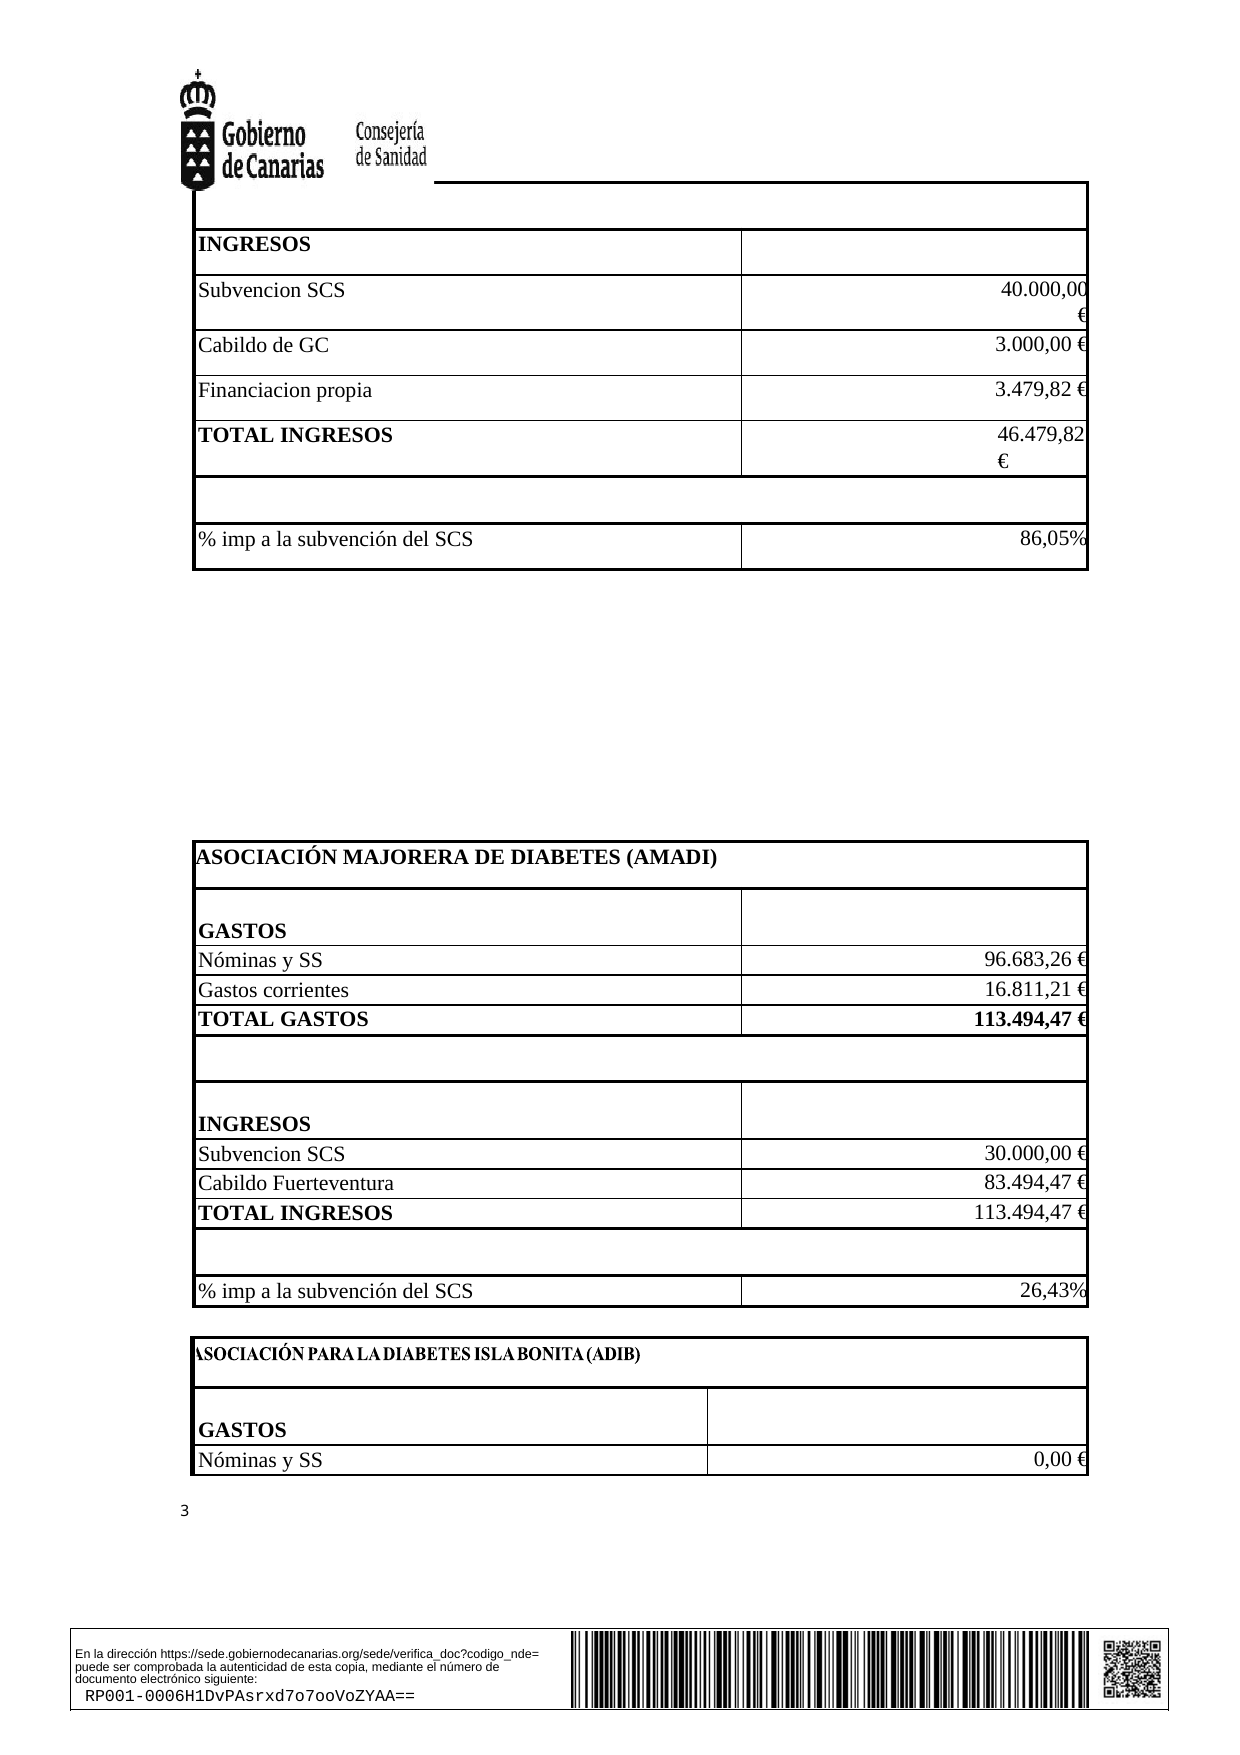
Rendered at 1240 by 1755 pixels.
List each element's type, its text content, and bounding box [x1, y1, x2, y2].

table_cell [708, 1389, 1086, 1444]
table_cell Gastos corrientes [196, 976, 741, 1004]
table_cell 113.494,47 € [742, 1006, 1086, 1033]
table_cell Nóminas y SS [195, 1446, 707, 1474]
table_cell 16.811,21 € [742, 976, 1086, 1004]
table_cell 30.000,00 € [742, 1140, 1086, 1168]
table_cell 113.494,47 € [742, 1199, 1086, 1227]
table_cell [916, 478, 987, 522]
table_cell GASTOS [196, 890, 741, 945]
table_cell Cabildo de GC [196, 331, 741, 374]
table_cell Nóminas y SS [196, 946, 741, 974]
table_cell [742, 1230, 1086, 1274]
table_cell [742, 1083, 1086, 1138]
table_cell % imp a la subvención del SCS [196, 525, 741, 568]
table_cell [988, 231, 1086, 274]
table_cell 46.479,82 € [988, 421, 1086, 475]
table_cell [916, 184, 987, 227]
table_cell 96.683,26 € [742, 946, 1086, 974]
table_cell [196, 1230, 742, 1274]
table_cell [916, 376, 987, 419]
table_cell TOTAL INGRESOS [196, 421, 741, 475]
table_cell [988, 478, 1086, 522]
table_cell [742, 331, 916, 374]
table_cell [742, 1037, 1086, 1080]
table_cell [196, 184, 916, 227]
table_cell Cabildo Fuerteventura [196, 1170, 741, 1197]
table_cell GASTOS [195, 1389, 707, 1444]
table_cell [742, 525, 916, 568]
table_cell INGRESOS [196, 1083, 741, 1138]
table_cell [196, 478, 916, 522]
table_header ASOCIACIÓN MAJORERA DE DIABETES (AMADI) [196, 843, 742, 887]
table_cell 40.000,00 € [988, 276, 1086, 329]
table_cell 3.000,00 € [988, 331, 1086, 374]
table_cell 83.494,47 € [742, 1170, 1086, 1197]
table_cell [916, 231, 987, 274]
table_cell [742, 376, 916, 419]
table_cell [742, 276, 916, 329]
table_cell 0,00 € [708, 1446, 1086, 1474]
table_cell Subvencion SCS [196, 276, 741, 329]
table_cell 26,43% [742, 1277, 1086, 1305]
table_header [195, 1339, 1086, 1386]
table_cell [916, 276, 987, 329]
table_cell 86,05% [988, 525, 1086, 568]
table_cell Financiacion propia [196, 376, 741, 419]
table_cell [988, 184, 1086, 227]
table_cell Subvencion SCS [196, 1140, 741, 1168]
table_cell 3.479,82 € [988, 376, 1086, 419]
table_cell % imp a la subvención del SCS [196, 1277, 741, 1305]
table_cell [916, 331, 987, 374]
table_header [742, 843, 1086, 887]
table_cell TOTAL INGRESOS [196, 1199, 741, 1227]
table_cell [916, 421, 987, 475]
table_cell [196, 1037, 742, 1080]
table_cell TOTAL GASTOS [196, 1006, 741, 1033]
table_cell [916, 525, 987, 568]
table_cell INGRESOS [196, 231, 741, 274]
table_cell [742, 890, 1086, 945]
table_cell [742, 421, 916, 475]
table_cell [742, 231, 916, 274]
